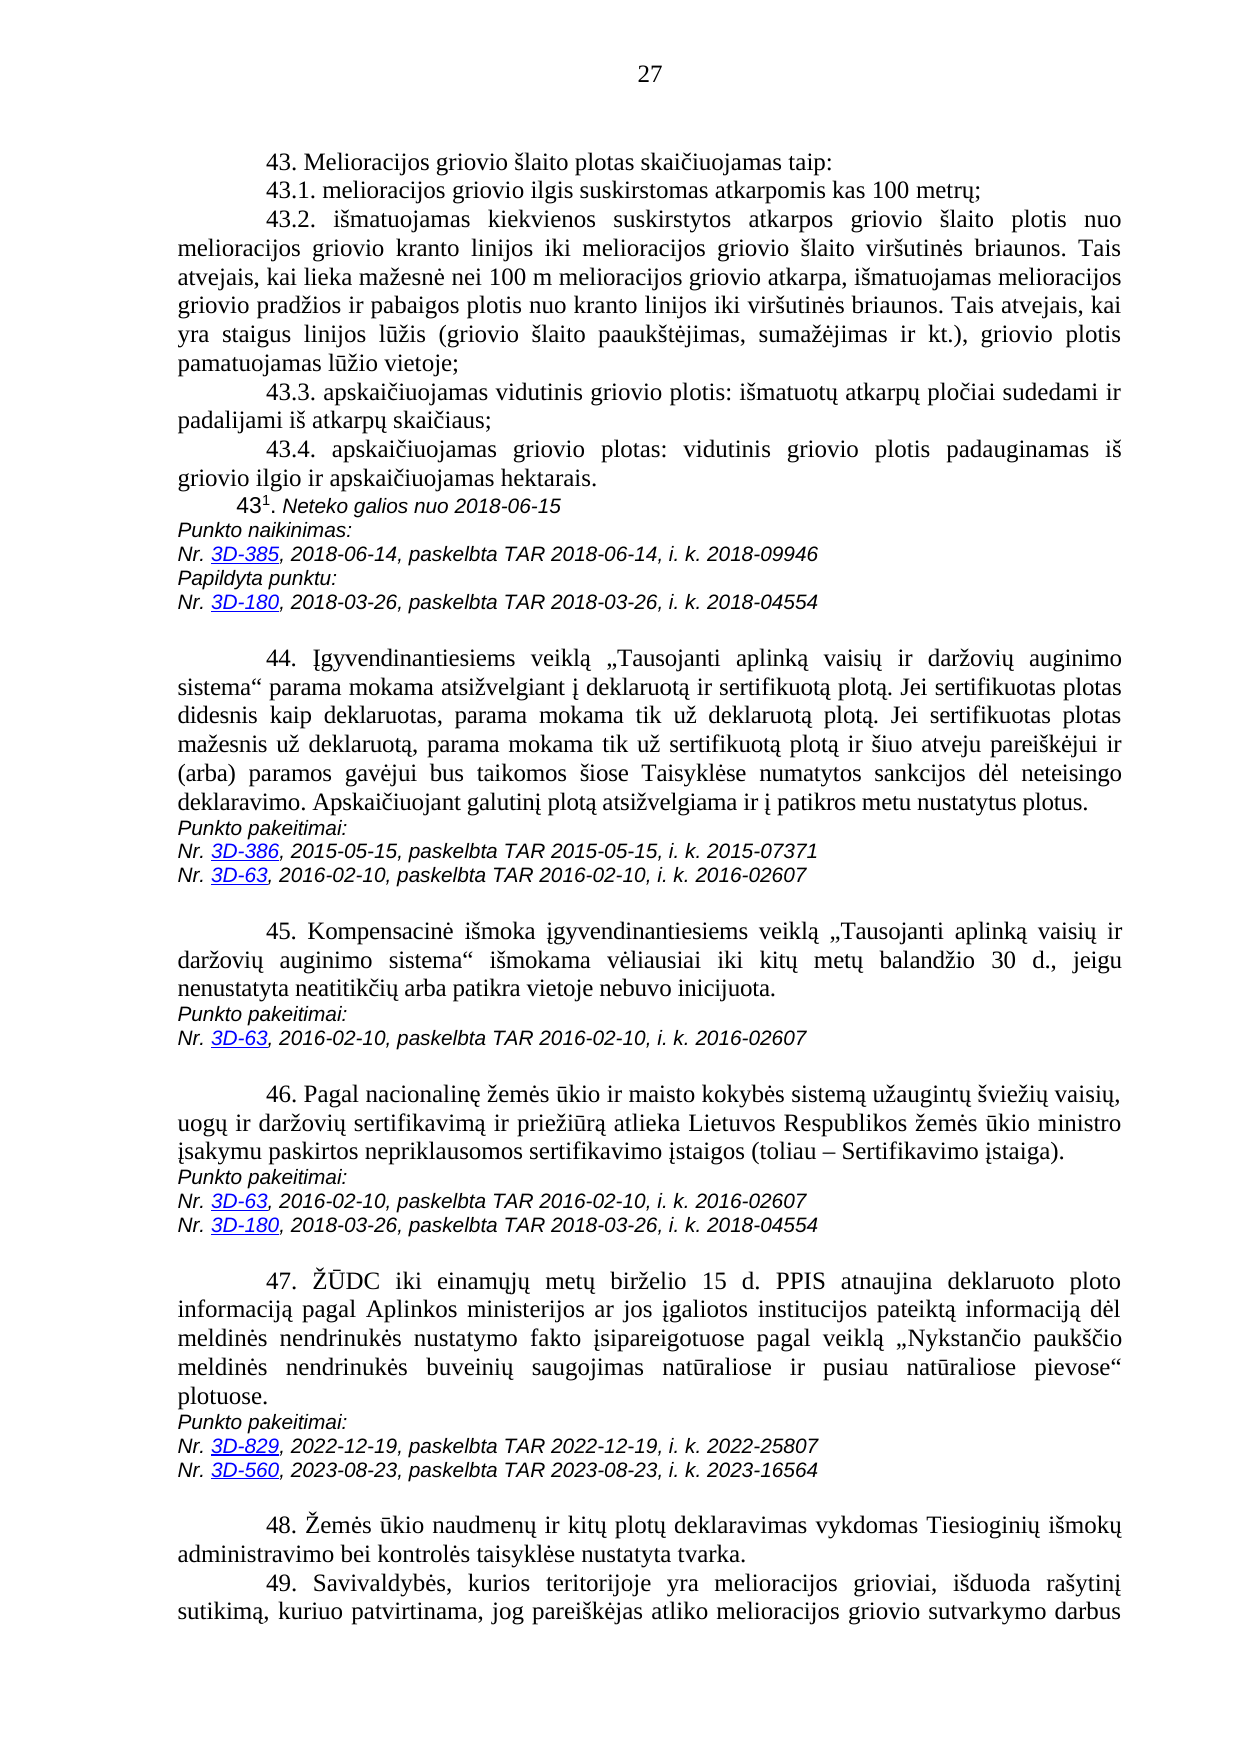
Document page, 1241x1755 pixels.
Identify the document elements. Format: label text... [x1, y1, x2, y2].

text Nr. 3D-63, 2016-02-10, paskelbta TAR 2016-02-10, i. k. 2016-02607 [177, 1026, 1122, 1050]
text Punkto pakeitimai: [177, 1002, 1122, 1026]
text Nr. 3D-829, 2022-12-19, paskelbta TAR 2022-12-19, i. k. 2022-25807 [177, 1433, 1122, 1457]
text Punkto pakeitimai: [177, 1409, 1122, 1433]
text 43.1. melioracijos griovio ilgis suskirstomas atkarpomis kas 100 metrų; [177, 176, 1122, 204]
text Punkto pakeitimai: [177, 815, 1122, 839]
text Papildyta punktu: [177, 566, 1122, 590]
text 45. Kompensacinė išmoka įgyvendinantiesiems veiklą „Tausojanti aplinką vaisių ir daržovių auginimo sistema“ išmokama vėliausiai iki kitų metų balandžio 30 d., jeigu nenustatyta neatitikčių arba patikra vietoje nebuvo inicijuota. [177, 916, 1122, 1002]
text 431. Neteko galios nuo 2018-06-15 [177, 492, 1122, 518]
text Nr. 3D-180, 2018-03-26, paskelbta TAR 2018-03-26, i. k. 2018-04554 [177, 590, 1122, 614]
text Nr. 3D-180, 2018-03-26, paskelbta TAR 2018-03-26, i. k. 2018-04554 [177, 1213, 1122, 1237]
text 46. Pagal nacionalinę žemės ūkio ir maisto kokybės sistemą užaugintų šviežių vaisių, uogų ir daržovių sertifikavimą ir priežiūrą atlieka Lietuvos Respublikos žemės ūkio ministro įsakymu paskirtos nepriklausomos sertifikavimo įstaigos (toliau – Sertifikavimo įstaiga). [177, 1079, 1122, 1165]
text 43. Melioracijos griovio šlaito plotas skaičiuojamas taip: [177, 147, 1122, 176]
text Nr. 3D-63, 2016-02-10, paskelbta TAR 2016-02-10, i. k. 2016-02607 [177, 1189, 1122, 1213]
text Punkto naikinimas: [177, 518, 1122, 542]
text Nr. 3D-560, 2023-08-23, paskelbta TAR 2023-08-23, i. k. 2023-16564 [177, 1457, 1122, 1481]
text Punkto pakeitimai: [177, 1165, 1122, 1189]
text 47. ŽŪDC iki einamųjų metų birželio 15 d. PPIS atnaujina deklaruoto ploto informaciją pagal Aplinkos ministerijos ar jos įgaliotos institucijos pateiktą informaciją dėl meldinės nendrinukės nustatymo fakto įsipareigotuose pagal veiklą „Nykstančio paukščio meldinės nendrinukės buveinių saugojimas natūraliose ir pusiau natūraliose pievose“ plotuose. [177, 1266, 1122, 1409]
text 43.3. apskaičiuojamas vidutinis griovio plotis: išmatuotų atkarpų pločiai sudedami ir padalijami iš atkarpų skaičiaus; [177, 377, 1122, 434]
text 49. Savivaldybės, kurios teritorijoje yra melioracijos grioviai, išduoda rašytinį sutikimą, kuriuo patvirtinama, jog pareiškėjas atliko melioracijos griovio sutvarkymo darbus [177, 1568, 1122, 1625]
text Nr. 3D-385, 2018-06-14, paskelbta TAR 2018-06-14, i. k. 2018-09946 [177, 542, 1122, 566]
text 44. Įgyvendinantiesiems veiklą „Tausojanti aplinką vaisių ir daržovių auginimo sistema“ parama mokama atsižvelgiant į deklaruotą ir sertifikuotą plotą. Jei sertifikuotas plotas didesnis kaip deklaruotas, parama mokama tik už deklaruotą plotą. Jei sertifikuotas plotas mažesnis už deklaruotą, parama mokama tik už sertifikuotą plotą ir šiuo atveju pareiškėjui ir (arba) paramos gavėjui bus taikomos šiose Taisyklėse numatytos sankcijos dėl neteisingo deklaravimo. Apskaičiuojant galutinį plotą atsižvelgiama ir į patikros metu nustatytus plotus. [177, 643, 1122, 815]
text 48. Žemės ūkio naudmenų ir kitų plotų deklaravimas vykdomas Tiesioginių išmokų administravimo bei kontrolės taisyklėse nustatyta tvarka. [177, 1510, 1122, 1568]
text 43.2. išmatuojamas kiekvienos suskirstytos atkarpos griovio šlaito plotis nuo melioracijos griovio kranto linijos iki melioracijos griovio šlaito viršutinės briaunos. Tais atvejais, kai lieka mažesnė nei 100 m melioracijos griovio atkarpa, išmatuojamas melioracijos griovio pradžios ir pabaigos plotis nuo kranto linijos iki viršutinės briaunos. Tais atvejais, kai yra staigus linijos lūžis (griovio šlaito paaukštėjimas, sumažėjimas ir kt.), griovio plotis pamatuojamas lūžio vietoje; [177, 204, 1122, 377]
text 43.4. apskaičiuojamas griovio plotas: vidutinis griovio plotis padauginamas iš griovio ilgio ir apskaičiuojamas hektarais. [177, 434, 1122, 492]
text Nr. 3D-386, 2015-05-15, paskelbta TAR 2015-05-15, i. k. 2015-07371 [177, 839, 1122, 863]
text Nr. 3D-63, 2016-02-10, paskelbta TAR 2016-02-10, i. k. 2016-02607 [177, 863, 1122, 887]
